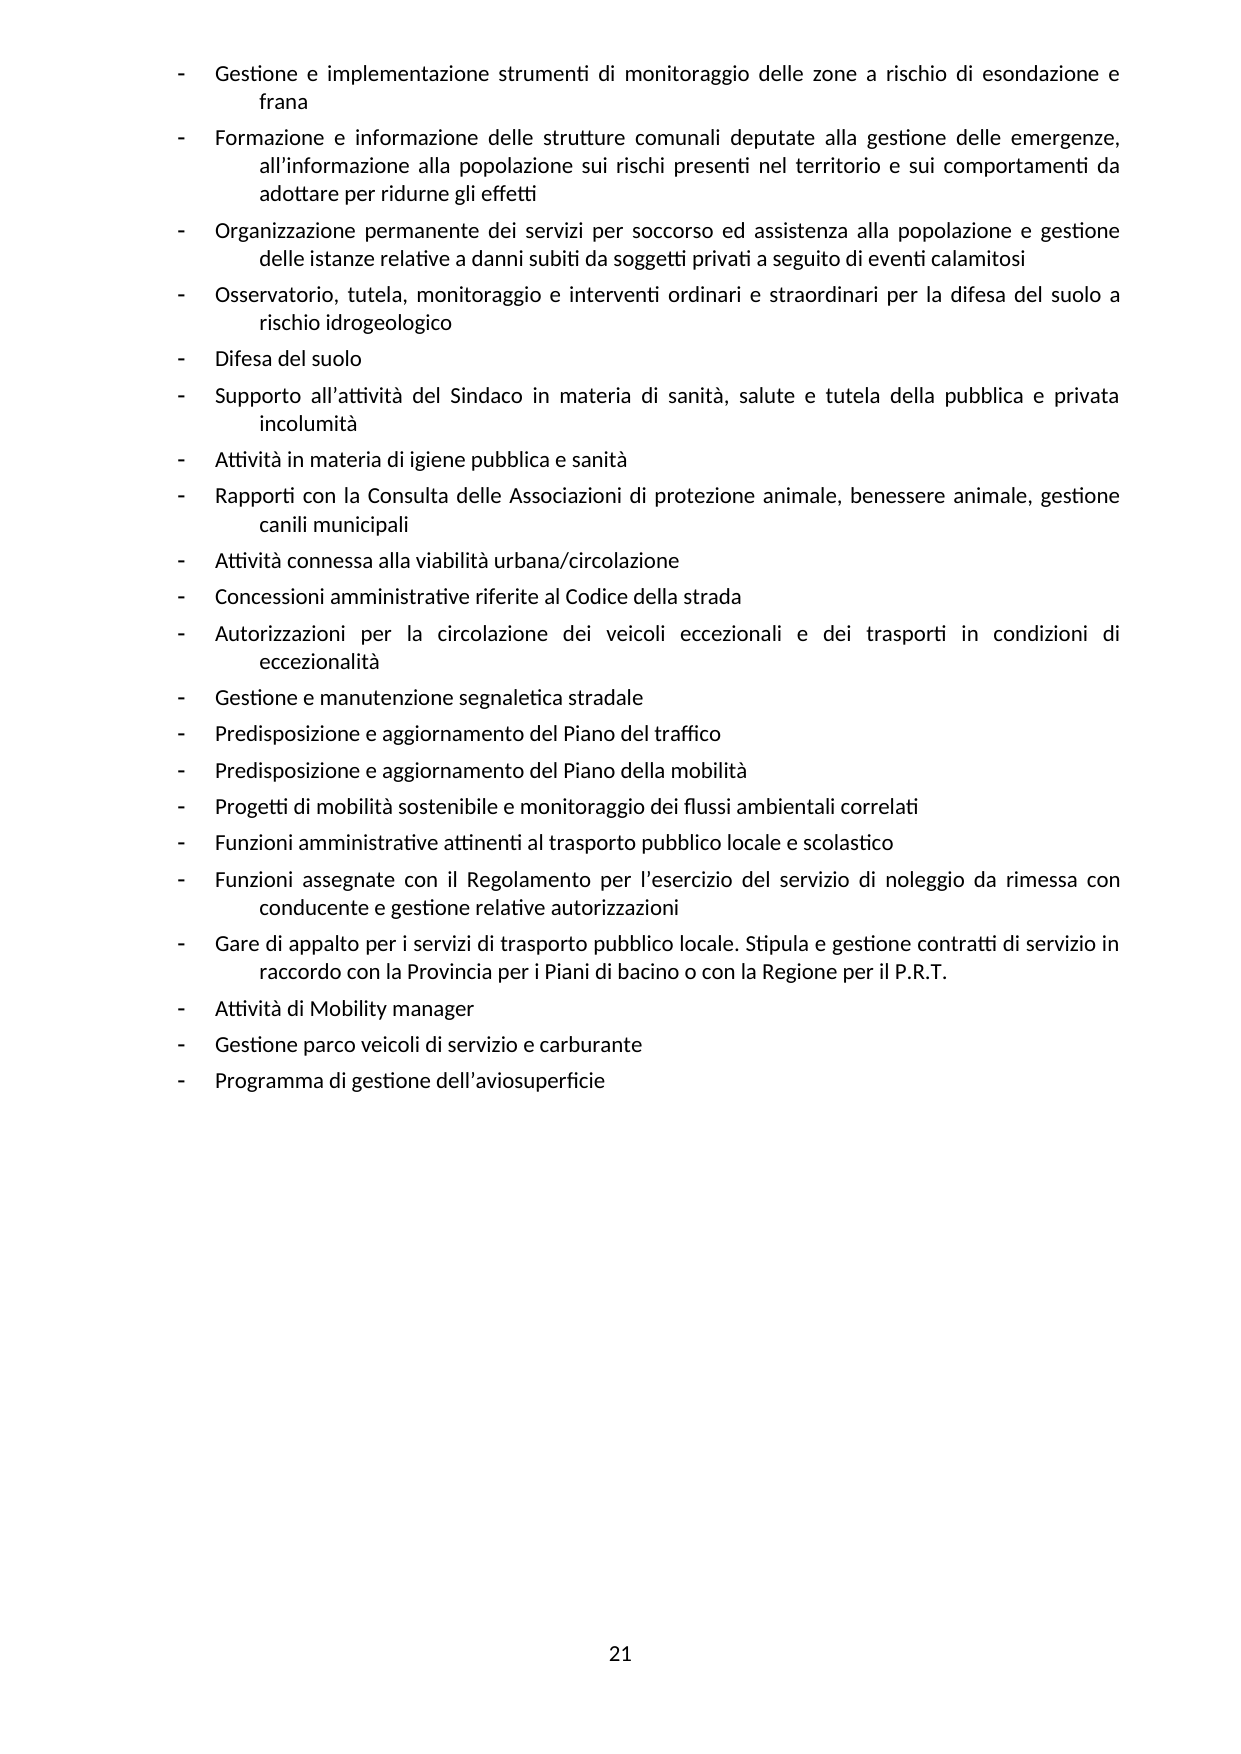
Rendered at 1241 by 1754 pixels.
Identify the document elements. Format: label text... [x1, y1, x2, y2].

list Formazione e informazione delle strutture comunali deputate alla gestione delle emergenze, all’informazione alla popolazione sui rischi presenti nel territorio e sui comportamenti da adottare per ridurne gli effetti [177, 123, 1122, 207]
list Predisposizione e aggiornamento del Piano della mobilità [177, 756, 1122, 784]
list Autorizzazioni per la circolazione dei veicoli eccezionali e dei trasporti in condizioni di eccezionalità [177, 619, 1122, 675]
list Rapporti con la Consulta delle Associazioni di protezione animale, benessere animale, gestione canili municipali [177, 482, 1122, 538]
list Concessioni amministrative riferite al Codice della strada [177, 582, 1122, 610]
list Organizzazione permanente dei servizi per soccorso ed assistenza alla popolazione e gestione delle istanze relative a danni subiti da soggetti privati a seguito di eventi calamitosi [177, 216, 1122, 272]
list Programma di gestione dell’aviosuperficie [177, 1066, 1122, 1094]
list Gare di appalto per i servizi di trasporto pubblico locale. Stipula e gestione contratti di servizio in raccordo con la Provincia per i Piani di bacino o con la Regione per il P.R.T. [177, 929, 1122, 985]
list Funzioni assegnate con il Regolamento per l’esercizio del servizio di noleggio da rimessa con conducente e gestione relative autorizzazioni [177, 865, 1122, 921]
list Difesa del suolo [177, 344, 1122, 373]
list Osservatorio, tutela, monitoraggio e interventi ordinari e straordinari per la difesa del suolo a rischio idrogeologico [177, 280, 1122, 336]
list Gestione e manutenzione segnaletica stradale [177, 683, 1122, 711]
list Gestione parco veicoli di servizio e carburante [177, 1030, 1122, 1058]
list Gestione e implementazione strumenti di monitoraggio delle zone a rischio di esondazione e frana [177, 59, 1122, 115]
list Attività in materia di igiene pubblica e sanità [177, 445, 1122, 473]
list Attività di Mobility manager [177, 994, 1122, 1022]
list Progetti di mobilità sostenibile e monitoraggio dei flussi ambientali correlati [177, 792, 1122, 820]
list Attività connessa alla viabilità urbana/circolazione [177, 546, 1122, 574]
list Funzioni amministrative attinenti al trasporto pubblico locale e scolastico [177, 828, 1122, 857]
list Supporto all’attività del Sindaco in materia di sanità, salute e tutela della pubblica e privata incolumità [177, 381, 1122, 437]
list Predisposizione e aggiornamento del Piano del traffico [177, 719, 1122, 747]
